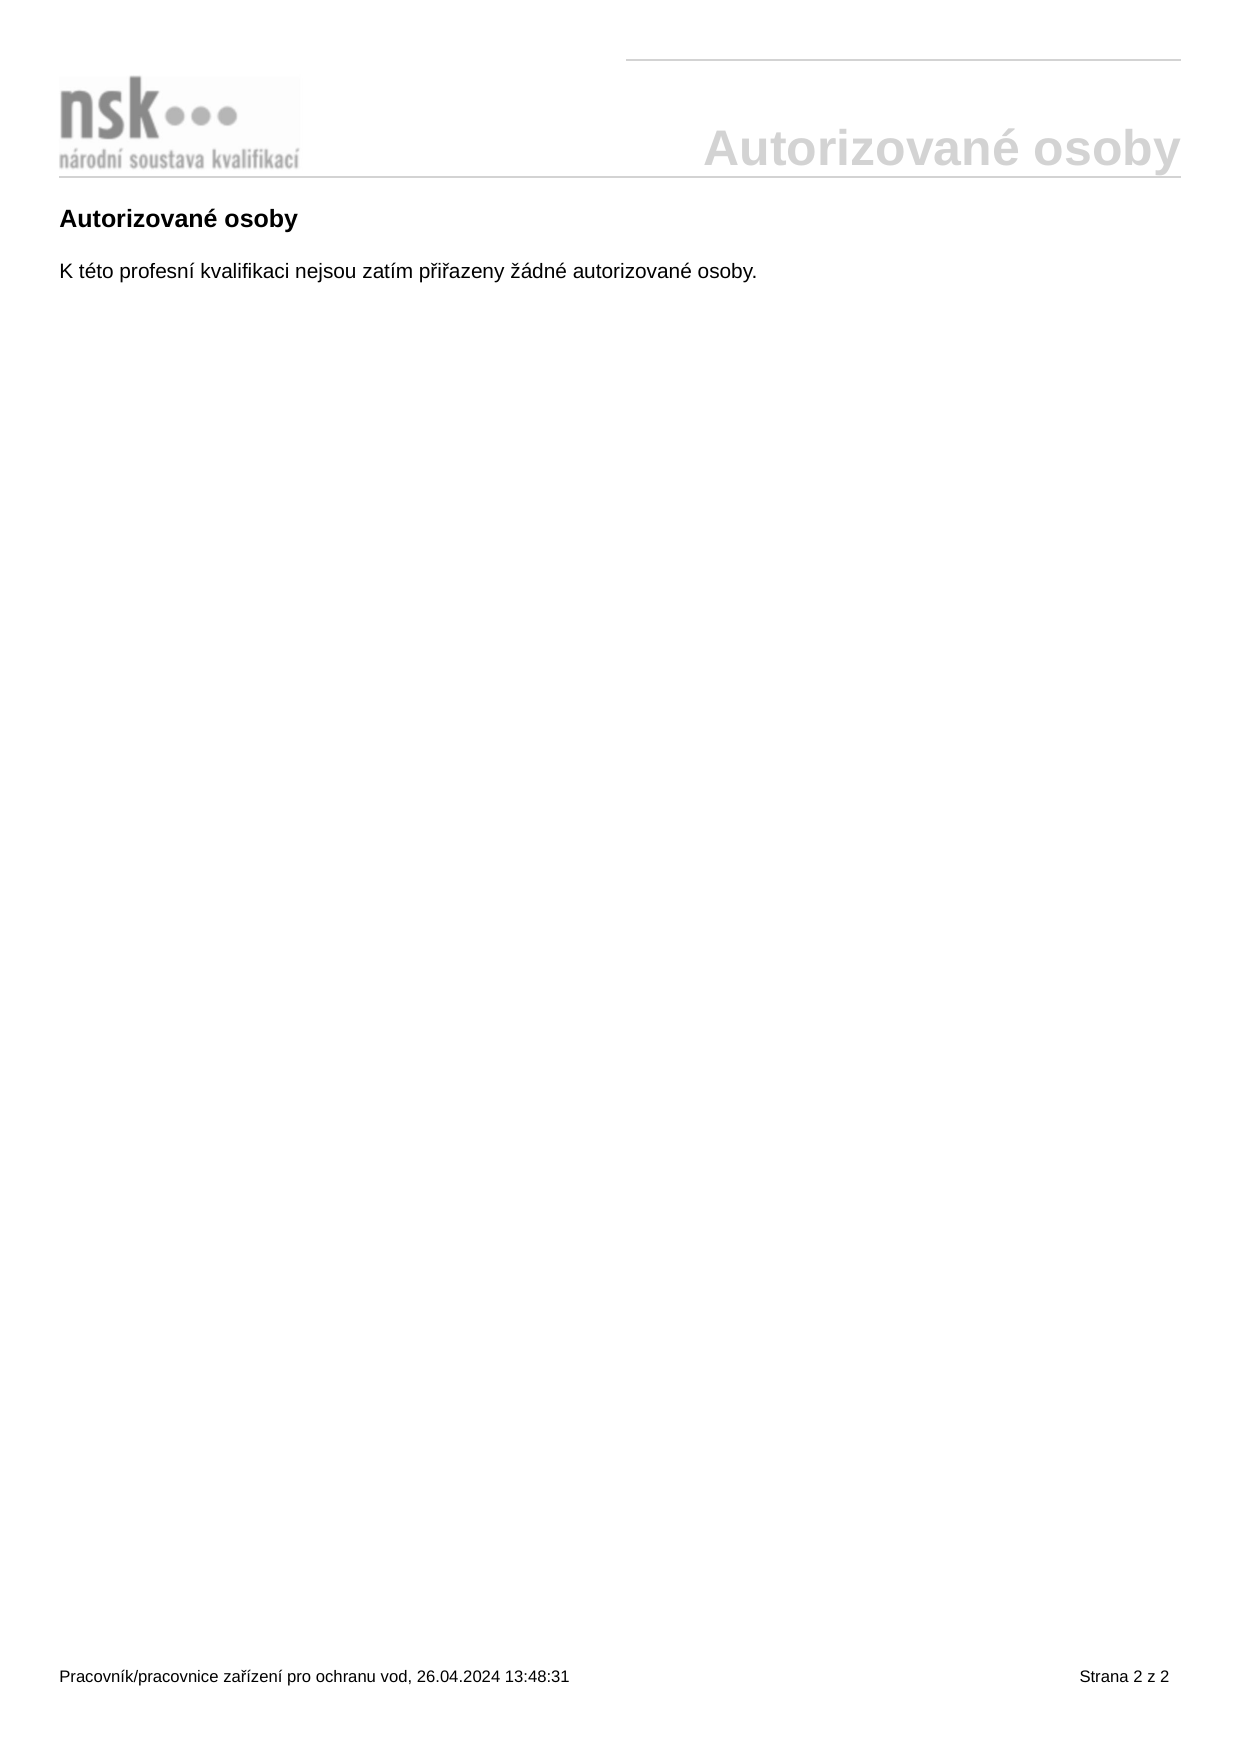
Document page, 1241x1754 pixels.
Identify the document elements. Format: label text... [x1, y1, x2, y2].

table_cell [484, 1421, 620, 1658]
table_cell [59, 1183, 483, 1421]
table_cell [484, 194, 620, 200]
table_cell [626, 883, 862, 1183]
table_cell [620, 883, 626, 1183]
table_cell [620, 283, 626, 583]
table_cell Autorizované osoby [59, 200, 1181, 236]
picture [58, 59, 621, 171]
table_cell [484, 1183, 620, 1421]
table_cell [484, 883, 620, 1183]
table_cell [1169, 283, 1181, 583]
table_cell [862, 194, 1169, 200]
table_cell [1169, 194, 1181, 200]
table_cell [59, 178, 1181, 194]
table_cell [626, 283, 862, 583]
table_cell [862, 1183, 1169, 1421]
table_cell [626, 1183, 862, 1421]
table_cell [862, 1421, 1169, 1658]
table_cell [620, 1421, 626, 1658]
table_cell [59, 583, 483, 883]
table_cell [620, 236, 626, 259]
table_cell [862, 883, 1169, 1183]
table_cell Pracovník/pracovnice zařízení pro ochranu vod, 26.04.2024 13:48:31 [59, 1658, 862, 1694]
table_cell [1169, 583, 1181, 883]
table_cell [59, 171, 483, 176]
table_cell [59, 194, 483, 200]
table_cell [620, 583, 626, 883]
table_cell [621, 59, 626, 170]
table_cell [862, 583, 1169, 883]
table_cell [620, 1183, 626, 1421]
table_cell [1169, 1183, 1181, 1421]
table_cell [59, 883, 483, 1183]
table_cell [626, 1421, 862, 1658]
table_cell [484, 583, 620, 883]
table_cell [59, 1421, 483, 1658]
table_cell [59, 283, 483, 583]
table_cell [1169, 1421, 1181, 1658]
table_cell Autorizované osoby [626, 61, 1181, 176]
table_cell Strana 2 z 2 [862, 1658, 1169, 1694]
table_cell [626, 583, 862, 883]
table_cell [1169, 236, 1181, 259]
table_cell [862, 283, 1169, 583]
table_cell [626, 194, 862, 200]
table_cell [1169, 1658, 1181, 1694]
table_cell [484, 171, 620, 176]
table_cell [59, 236, 483, 259]
table_cell [626, 236, 862, 259]
table_cell [484, 283, 620, 583]
table_cell [484, 236, 620, 259]
table_cell [862, 236, 1169, 259]
table_cell [1169, 883, 1181, 1183]
table_cell K této profesní kvalifikaci nejsou zatím přiřazeny žádné autorizované osoby. [59, 259, 1181, 283]
